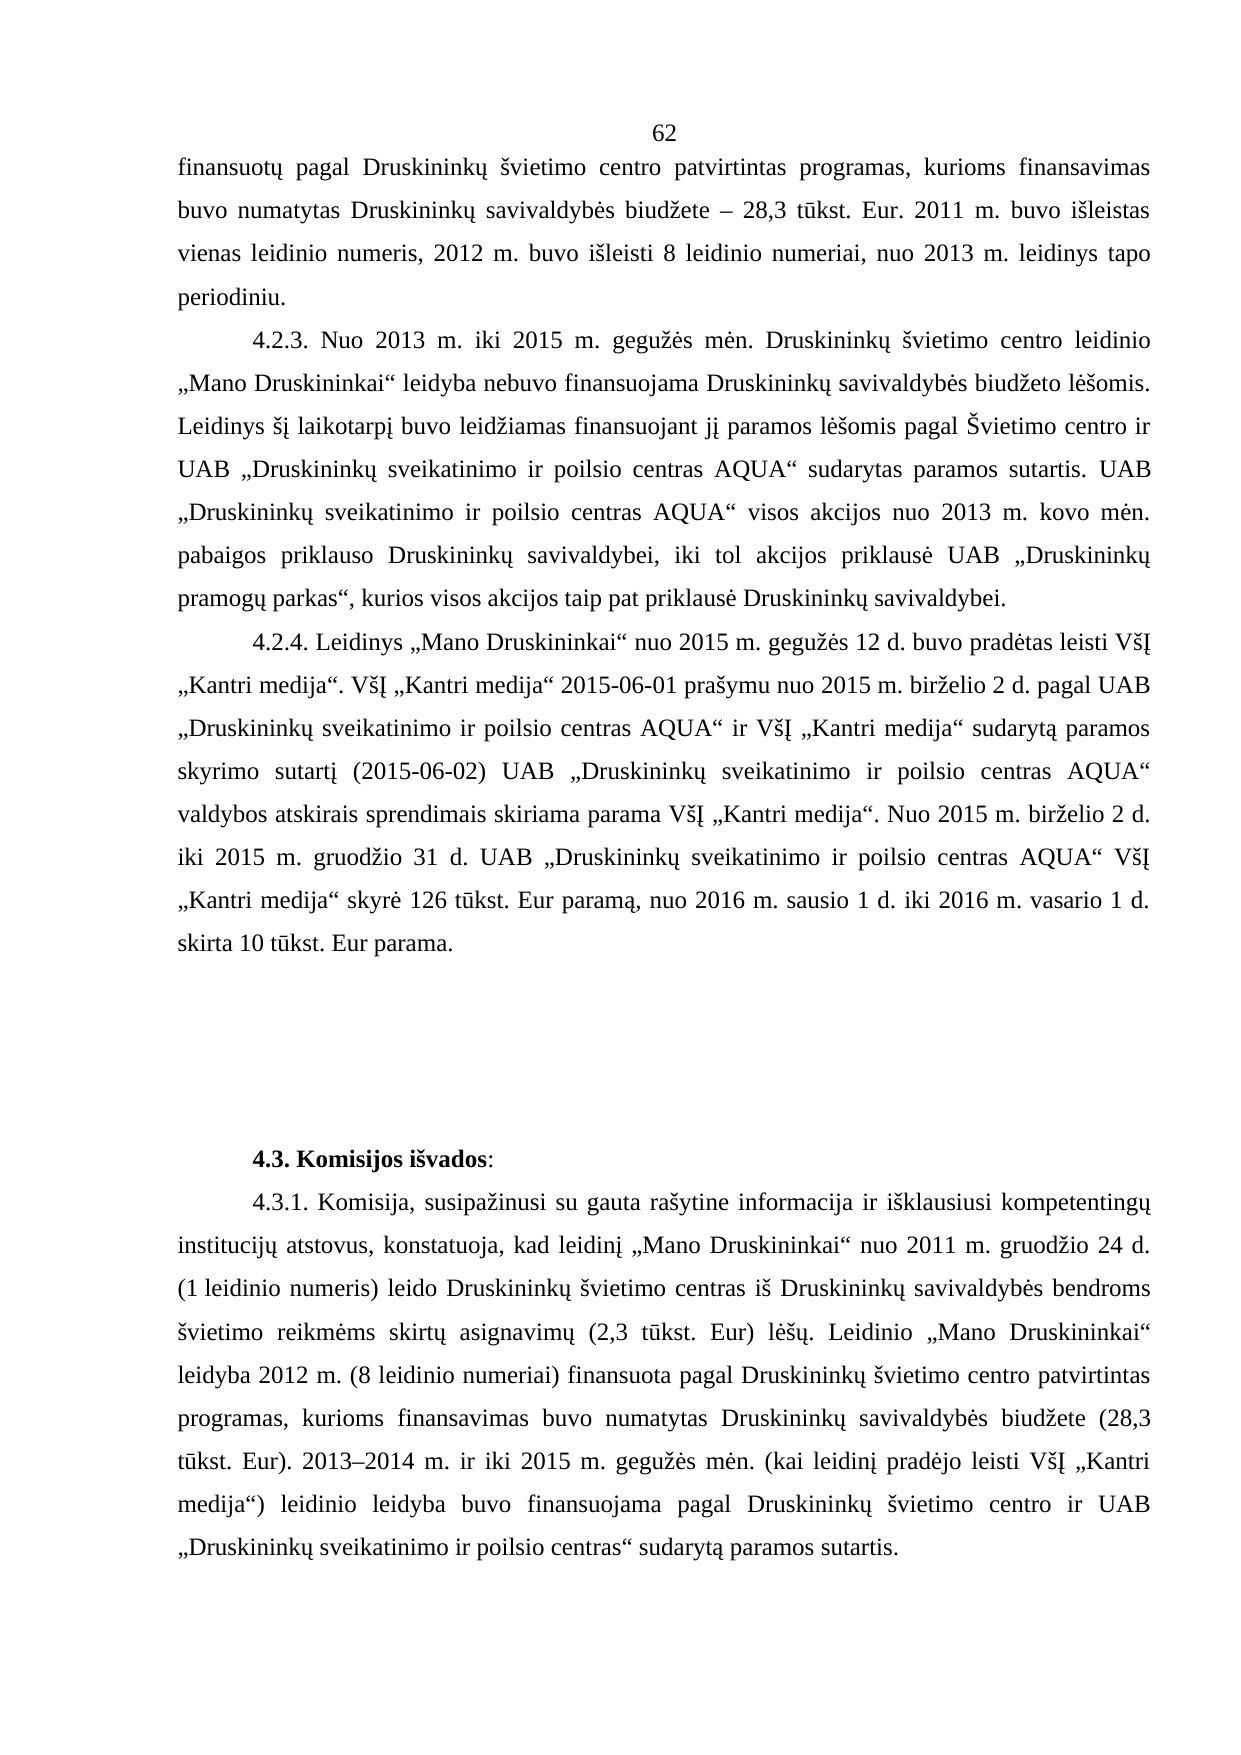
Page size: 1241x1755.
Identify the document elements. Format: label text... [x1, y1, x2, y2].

text 4.2.4. Leidinys „Mano Druskininkai“ nuo 2015 m. gegužės 12 d. buvo pradėtas leisti VšĮ „Kantri medija“. VšĮ „Kantri medija“ 2015-06-01 prašymu nuo 2015 m. birželio 2 d. pagal UAB „Druskininkų sveikatinimo ir poilsio centras AQUA“ ir VšĮ „Kantri medija“ sudarytą paramos skyrimo sutartį (2015-06-02) UAB „Druskininkų sveikatinimo ir poilsio centras AQUA“ valdybos atskirais sprendimais skiriama parama VšĮ „Kantri medija“. Nuo 2015 m. birželio 2 d. iki 2015 m. gruodžio 31 d. UAB „Druskininkų sveikatinimo ir poilsio centras AQUA“ VšĮ „Kantri medija“ skyrė 126 tūkst. Eur paramą, nuo 2016 m. sausio 1 d. iki 2016 m. vasario 1 d. skirta 10 tūkst. Eur parama. [177, 627, 1152, 957]
text 4.3.1. Komisija, susipažinusi su gauta rašytine informacija ir išklausiusi kompetentingų institucijų atstovus, konstatuoja, kad leidinį „Mano Druskininkai“ nuo 2011 m. gruodžio 24 d. (1 leidinio numeris) leido Druskininkų švietimo centras iš Druskininkų savivaldybės bendroms švietimo reikmėms skirtų asignavimų (2,3 tūkst. Eur) lėšų. Leidinio „Mano Druskininkai“ leidyba 2012 m. (8 leidinio numeriai) finansuota pagal Druskininkų švietimo centro patvirtintas programas, kurioms finansavimas buvo numatytas Druskininkų savivaldybės biudžete (28,3 tūkst. Eur). 2013–2014 m. ir iki 2015 m. gegužės mėn. (kai leidinį pradėjo leisti VšĮ „Kantri medija“) leidinio leidyba buvo finansuojama pagal Druskininkų švietimo centro ir UAB „Druskininkų sveikatinimo ir poilsio centras“ sudarytą paramos sutartis. [177, 1187, 1152, 1561]
text 4.3. Komisijos išvados: [177, 1144, 1152, 1173]
text finansuotų pagal Druskininkų švietimo centro patvirtintas programas, kurioms finansavimas buvo numatytas Druskininkų savivaldybės biudžete – 28,3 tūkst. Eur. 2011 m. buvo išleistas vienas leidinio numeris, 2012 m. buvo išleisti 8 leidinio numeriai, nuo 2013 m. leidinys tapo periodiniu. [177, 152, 1152, 310]
text 4.2.3. Nuo 2013 m. iki 2015 m. gegužės mėn. Druskininkų švietimo centro leidinio „Mano Druskininkai“ leidyba nebuvo finansuojama Druskininkų savivaldybės biudžeto lėšomis. Leidinys šį laikotarpį buvo leidžiamas finansuojant jį paramos lėšomis pagal Švietimo centro ir UAB „Druskininkų sveikatinimo ir poilsio centras AQUA“ sudarytas paramos sutartis. UAB „Druskininkų sveikatinimo ir poilsio centras AQUA“ visos akcijos nuo 2013 m. kovo mėn. pabaigos priklauso Druskininkų savivaldybei, iki tol akcijos priklausė UAB „Druskininkų pramogų parkas“, kurios visos akcijos taip pat priklausė Druskininkų savivaldybei. [177, 325, 1152, 612]
